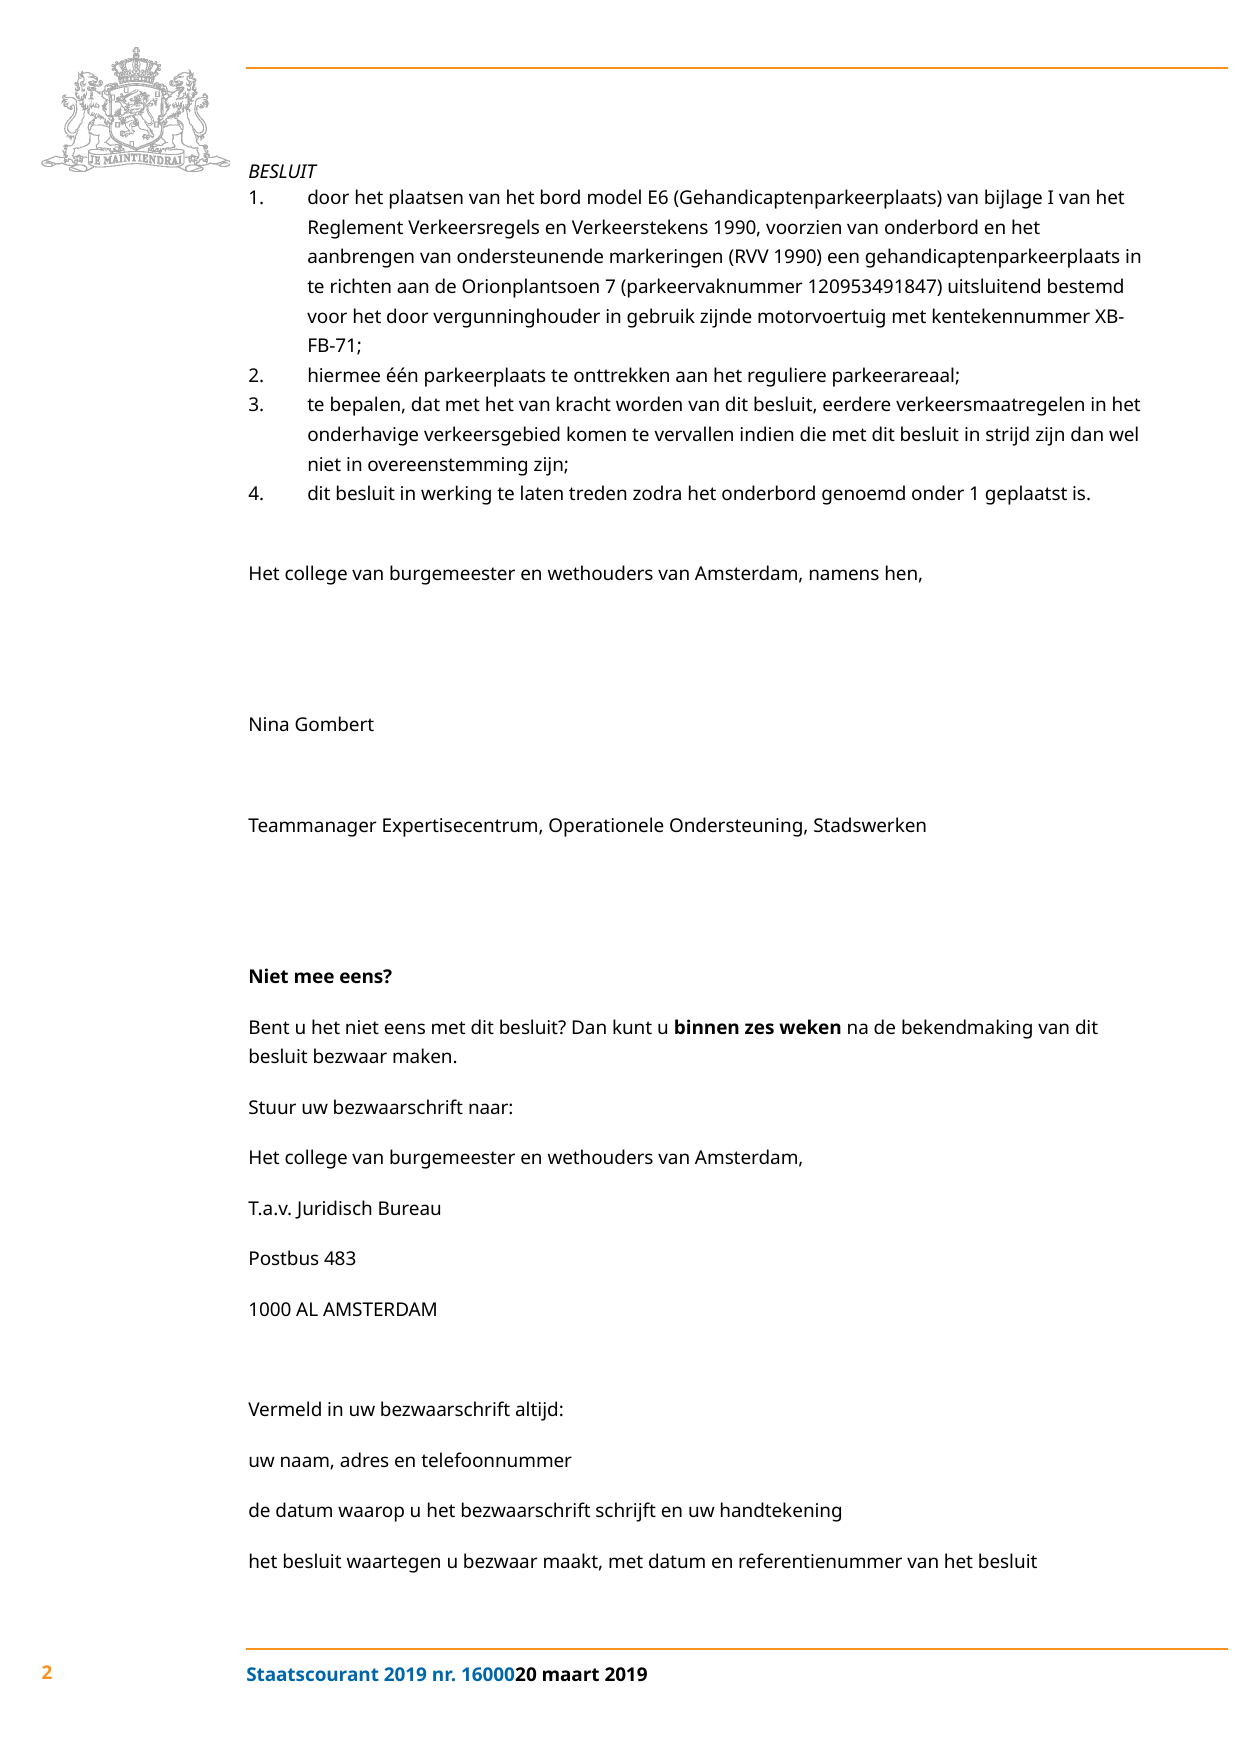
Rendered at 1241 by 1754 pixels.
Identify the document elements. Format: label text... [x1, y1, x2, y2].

text Niet mee eens? [248, 964, 1152, 989]
text de datum waarop u het bezwaarschrift schrijft en uw handtekening [248, 1497, 1152, 1523]
text Postbus 483 [248, 1245, 1152, 1271]
text Nina Gombert [248, 712, 1152, 737]
list door het plaatsen van het bord model E6 (Gehandicaptenparkeerplaats) van bijlage I van het Reglement Verkeersregels en Verkeerstekens 1990, voorzien van onderbord en het aanbrengen van ondersteunende markeringen (RVV 1990) een gehandicaptenparkeerplaats in te richten aan de Orionplantsoen 7 (parkeervaknummer 120953491847) uitsluitend bestemd voor het door vergunninghouder in gebruik zijnde motorvoertuig met kentekennummer XB-FB-71; [248, 184, 1152, 358]
text het besluit waartegen u bezwaar maakt, met datum en referentienummer van het besluit [248, 1548, 1152, 1573]
text Teammanager Expertisecentrum, Operationele Ondersteuning, Stadswerken [248, 812, 1152, 838]
text Bent u het niet eens met dit besluit? Dan kunt u binnen zes weken na de bekendmaking van dit besluit bezwaar maken. [248, 1014, 1152, 1069]
text T.a.v. Juridisch Bureau [248, 1195, 1152, 1221]
text Het college van burgemeester en wethouders van Amsterdam, [248, 1144, 1152, 1170]
text Het college van burgemeester en wethouders van Amsterdam, namens hen, [248, 560, 1152, 586]
text Stuur uw bezwaarschrift naar: [248, 1094, 1152, 1120]
list dit besluit in werking te laten treden zodra het onderbord genoemd onder 1 geplaatst is. [248, 480, 1152, 506]
list te bepalen, dat met het van kracht worden van dit besluit, eerdere verkeersmaatregelen in het onderhavige verkeersgebied komen te vervallen indien die met dit besluit in strijd zijn dan wel niet in overeenstemming zijn; [248, 392, 1152, 476]
text BESLUIT [248, 159, 1152, 184]
list hiermee één parkeerplaats te onttrekken aan het reguliere parkeerareaal; [248, 362, 1152, 388]
text uw naam, adres en telefoonnummer [248, 1447, 1152, 1473]
text Vermeld in uw bezwaarschrift altijd: [248, 1397, 1152, 1422]
text 1000 AL AMSTERDAM [248, 1296, 1152, 1321]
picture [41, 47, 231, 172]
